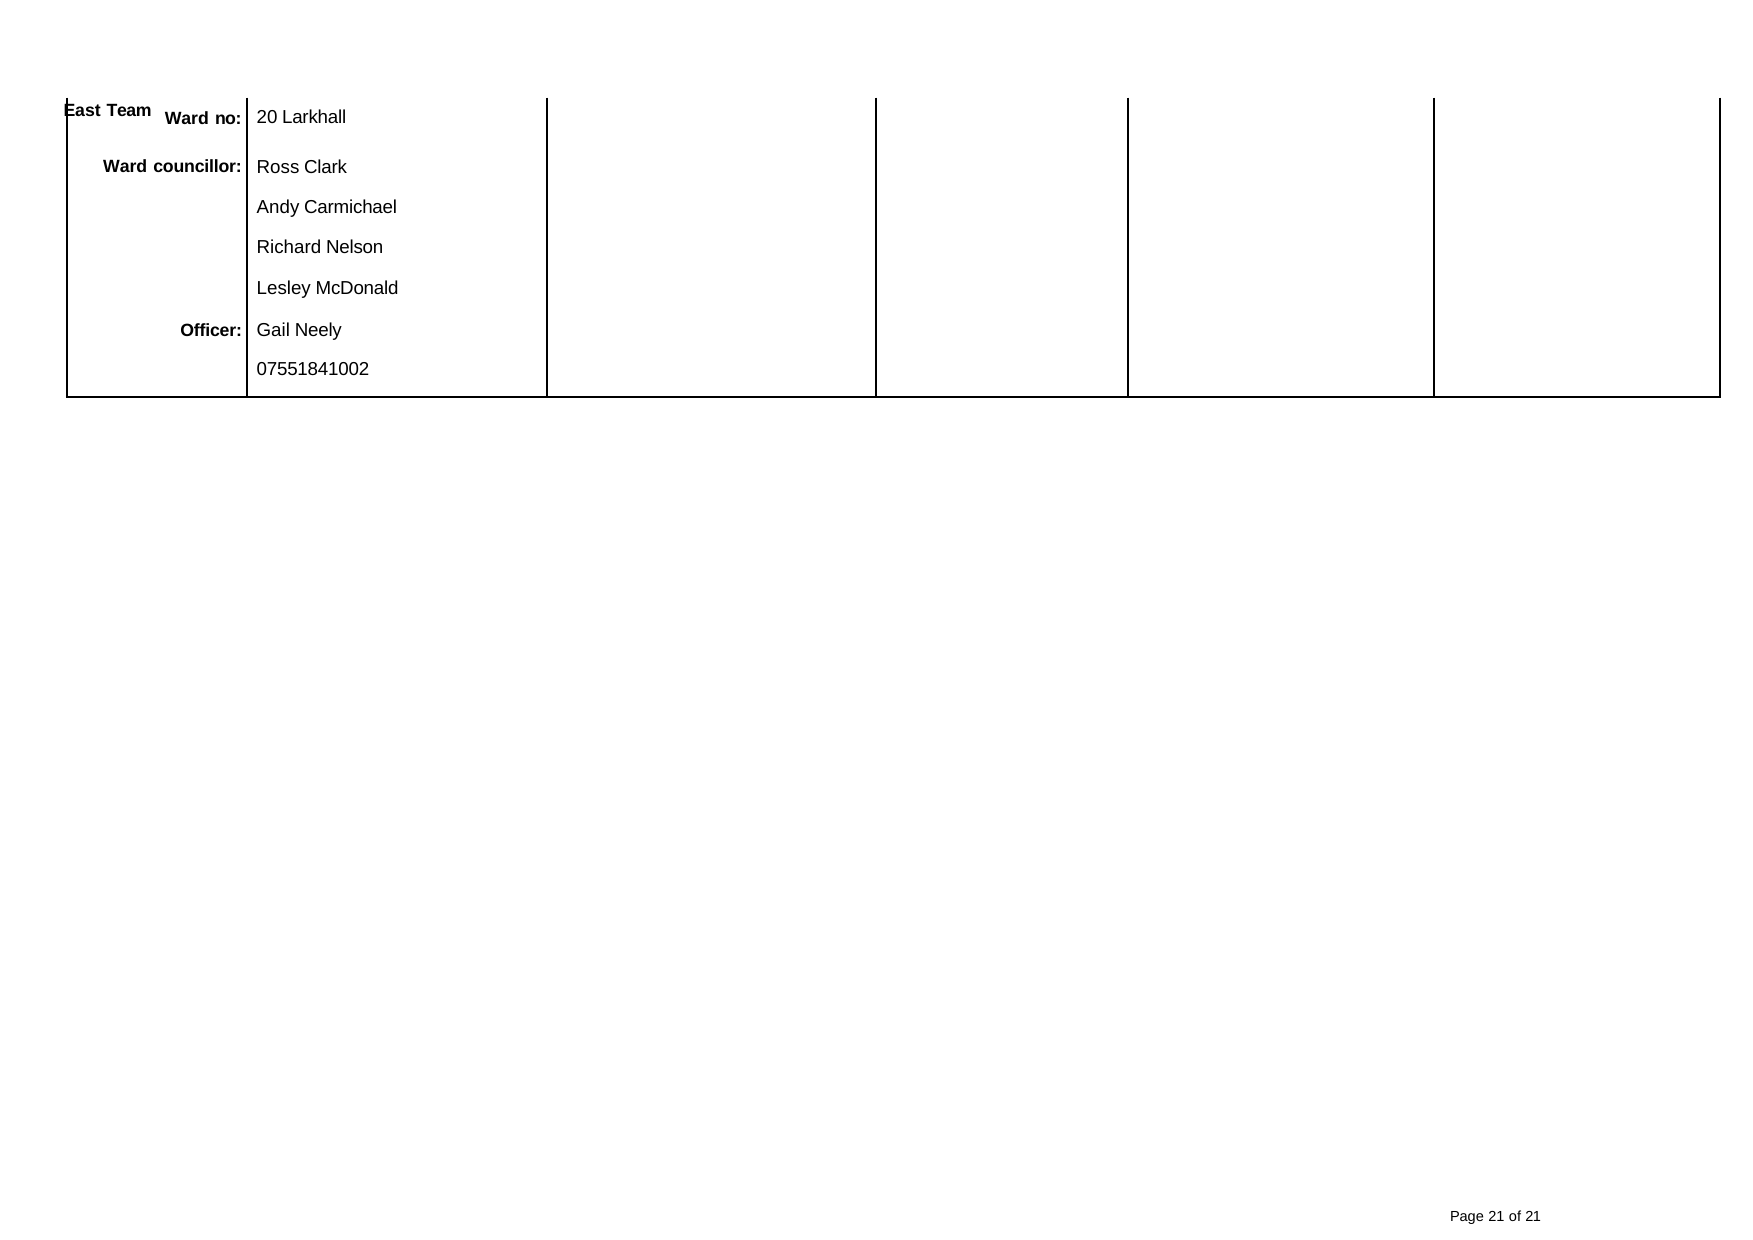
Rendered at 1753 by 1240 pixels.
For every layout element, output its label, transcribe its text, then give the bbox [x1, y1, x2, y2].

table_cell Gail Neely [248, 315, 546, 357]
table_cell Richard Nelson [248, 234, 546, 275]
table_cell Lesley McDonald [248, 275, 546, 315]
table_cell Ross Clark [248, 145, 546, 194]
table_cell [548, 98, 875, 145]
table_cell [1129, 275, 1433, 315]
table_cell [548, 194, 875, 234]
table_cell [548, 275, 875, 315]
table_cell [1129, 98, 1433, 145]
table_cell [1129, 234, 1433, 275]
table_cell [68, 234, 246, 275]
table_cell [1435, 275, 1719, 315]
table_cell [877, 145, 1127, 194]
table_cell [548, 315, 875, 357]
table_cell [877, 234, 1127, 275]
table_cell [1129, 145, 1433, 194]
table_cell [1435, 194, 1719, 234]
table_cell 20 Larkhall [248, 98, 546, 145]
table_cell Andy Carmichael [248, 194, 546, 234]
table_cell Ward no: [68, 98, 246, 145]
table_cell Ward councillor: [68, 145, 246, 194]
table_cell [1435, 234, 1719, 275]
table_cell [1129, 194, 1433, 234]
table_cell 07551841002 [248, 358, 546, 396]
table_cell [877, 194, 1127, 234]
table_cell [548, 358, 875, 396]
table_cell [1435, 145, 1719, 194]
table_cell [548, 145, 875, 194]
table_cell [1129, 358, 1433, 396]
table_cell [877, 275, 1127, 315]
table_cell [68, 194, 246, 234]
table_cell [877, 358, 1127, 396]
table_cell Officer: [68, 315, 246, 357]
table_cell [1435, 315, 1719, 357]
table_cell [68, 358, 246, 396]
table_cell [877, 315, 1127, 357]
table_cell [1435, 358, 1719, 396]
table_cell [1435, 98, 1719, 145]
table_cell [68, 275, 246, 315]
table_cell [1129, 315, 1433, 357]
table_cell [548, 234, 875, 275]
table_cell [877, 98, 1127, 145]
